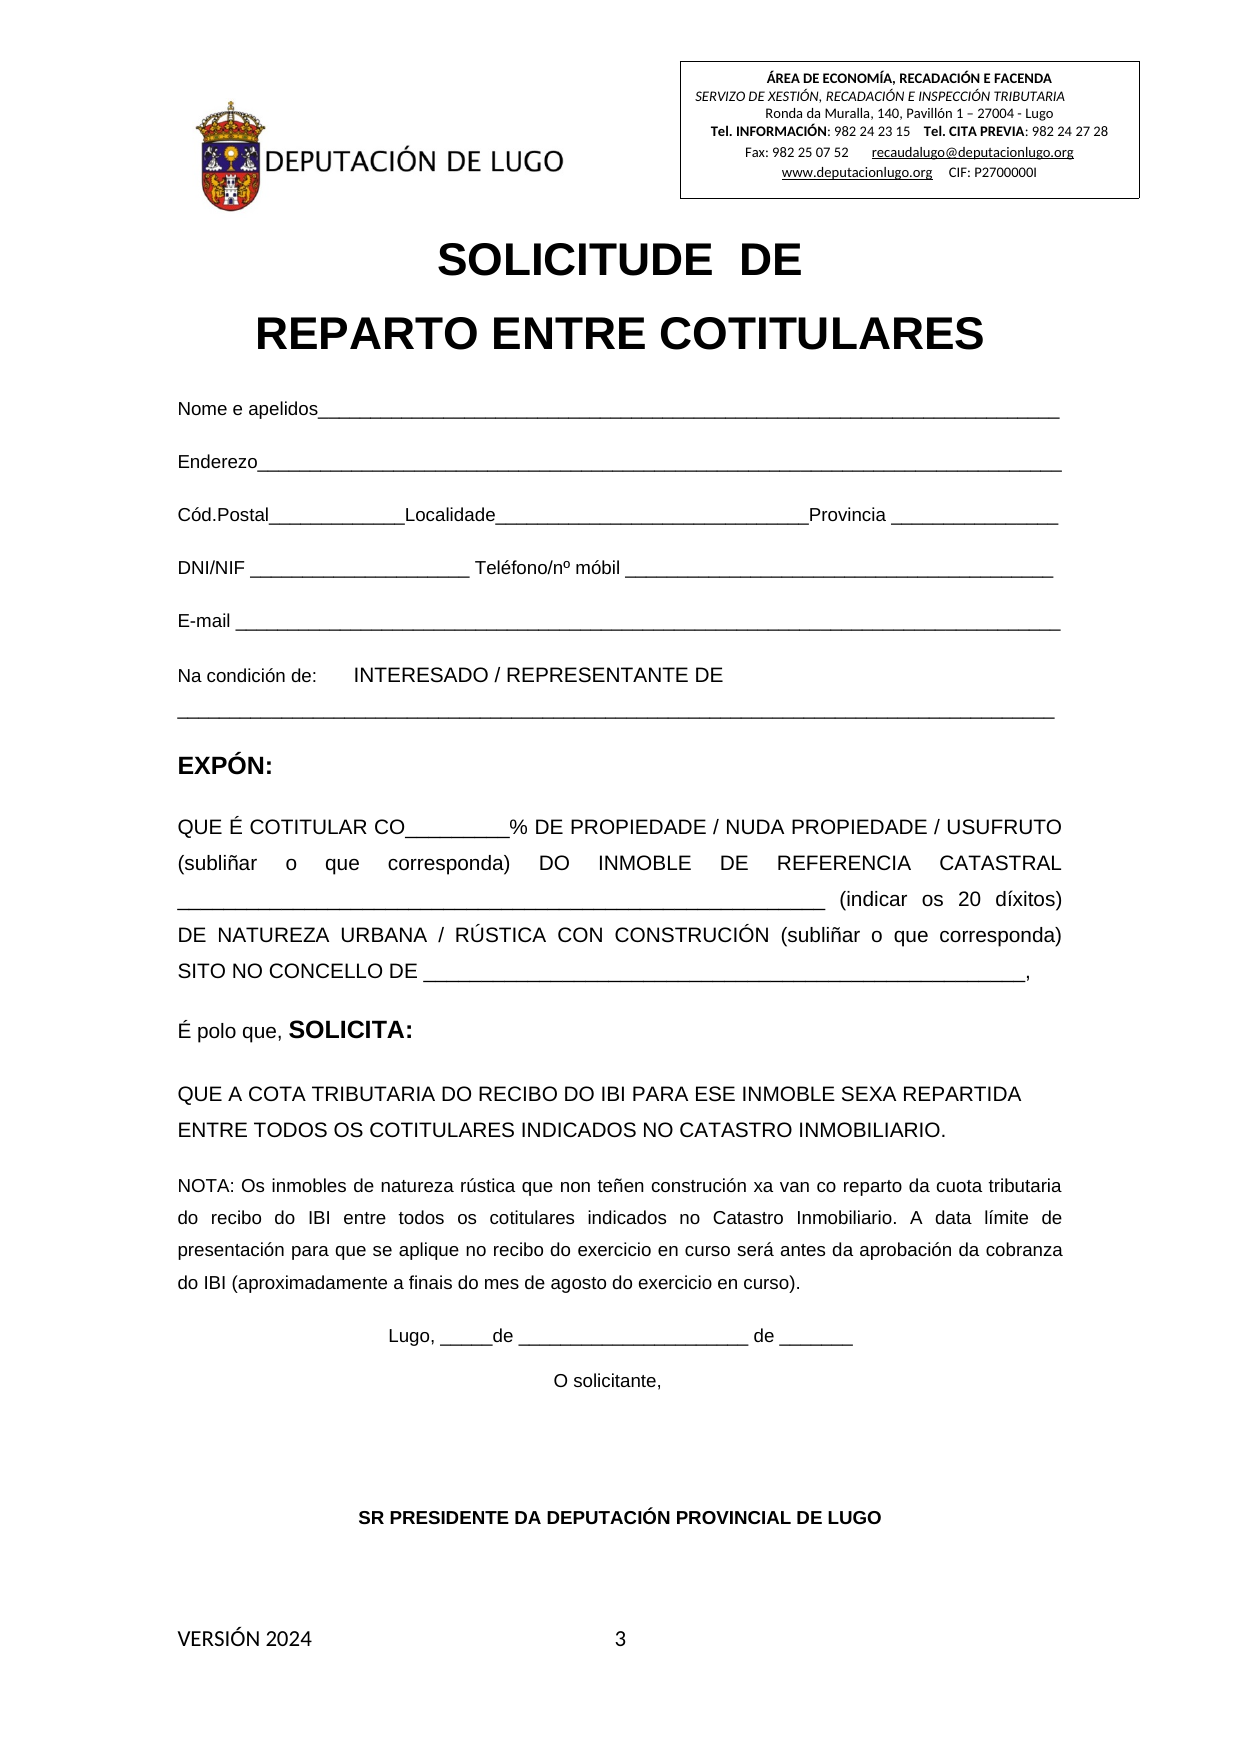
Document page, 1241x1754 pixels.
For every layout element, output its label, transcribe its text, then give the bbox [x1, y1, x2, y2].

text O solicitante, [251, 1370, 1063, 1392]
text E-mail _______________________________________________________________________________ [177, 610, 1063, 632]
text Lugo, _____de ______________________ de _______ [177, 1325, 1063, 1346]
text SOLICITUDE DE [177, 233, 1063, 285]
text EXPÓN: [177, 751, 1063, 780]
text Enderezo_____________________________________________________________________________ [177, 451, 1063, 472]
text Nome e apelidos_______________________________________________________________________ [177, 398, 1063, 419]
text DNI/NIF _____________________ Teléfono/nº móbil _________________________________________ [177, 557, 1063, 578]
text Cód.Postal_____________Localidade______________________________Provincia ________________ [177, 504, 1063, 525]
text NOTA: Os inmobles de natureza rústica que non teñen construción xa van co reparto da cuota tributaria do recibo do IBI entre todos os cotitulares indicados no Catastro Inmobiliario. A data límite de presentación para que se aplique no recibo do exercicio en curso será antes da aprobación da cobranza do IBI (aproximadamente a finais do mes de agosto do exercicio en curso). [177, 1175, 1063, 1293]
text QUE É COTITULAR CO_________% DE PROPIEDADE / NUDA PROPIEDADE / USUFRUTO (subliñar o que corresponda) DO INMOBLE DE REFERENCIA CATASTRAL ________________________________________________________ (indicar os 20 díxitos) DE NATUREZA URBANA / RÚSTICA CON CONSTRUCIÓN (subliñar o que corresponda) SITO NO CONCELLO DE ____________________________________________________, [177, 815, 1063, 983]
text REPARTO ENTRE COTITULARES [177, 306, 1063, 359]
text SR PRESIDENTE DA DEPUTACIÓN PROVINCIAL DE LUGO [177, 1507, 1063, 1529]
text Na condición de: INTERESADO / REPRESENTANTE DE ____________________________________________________________________________________ [177, 663, 1063, 719]
text É polo que, SOLICITA: [177, 1016, 1063, 1044]
text QUE A COTA TRIBUTARIA DO RECIBO DO IBI PARA ESE INMOBLE SEXA REPARTIDA ENTRE TODOS OS COTITULARES INDICADOS NO CATASTRO INMOBILIARIO. [177, 1082, 1063, 1142]
picture [192, 98, 572, 218]
